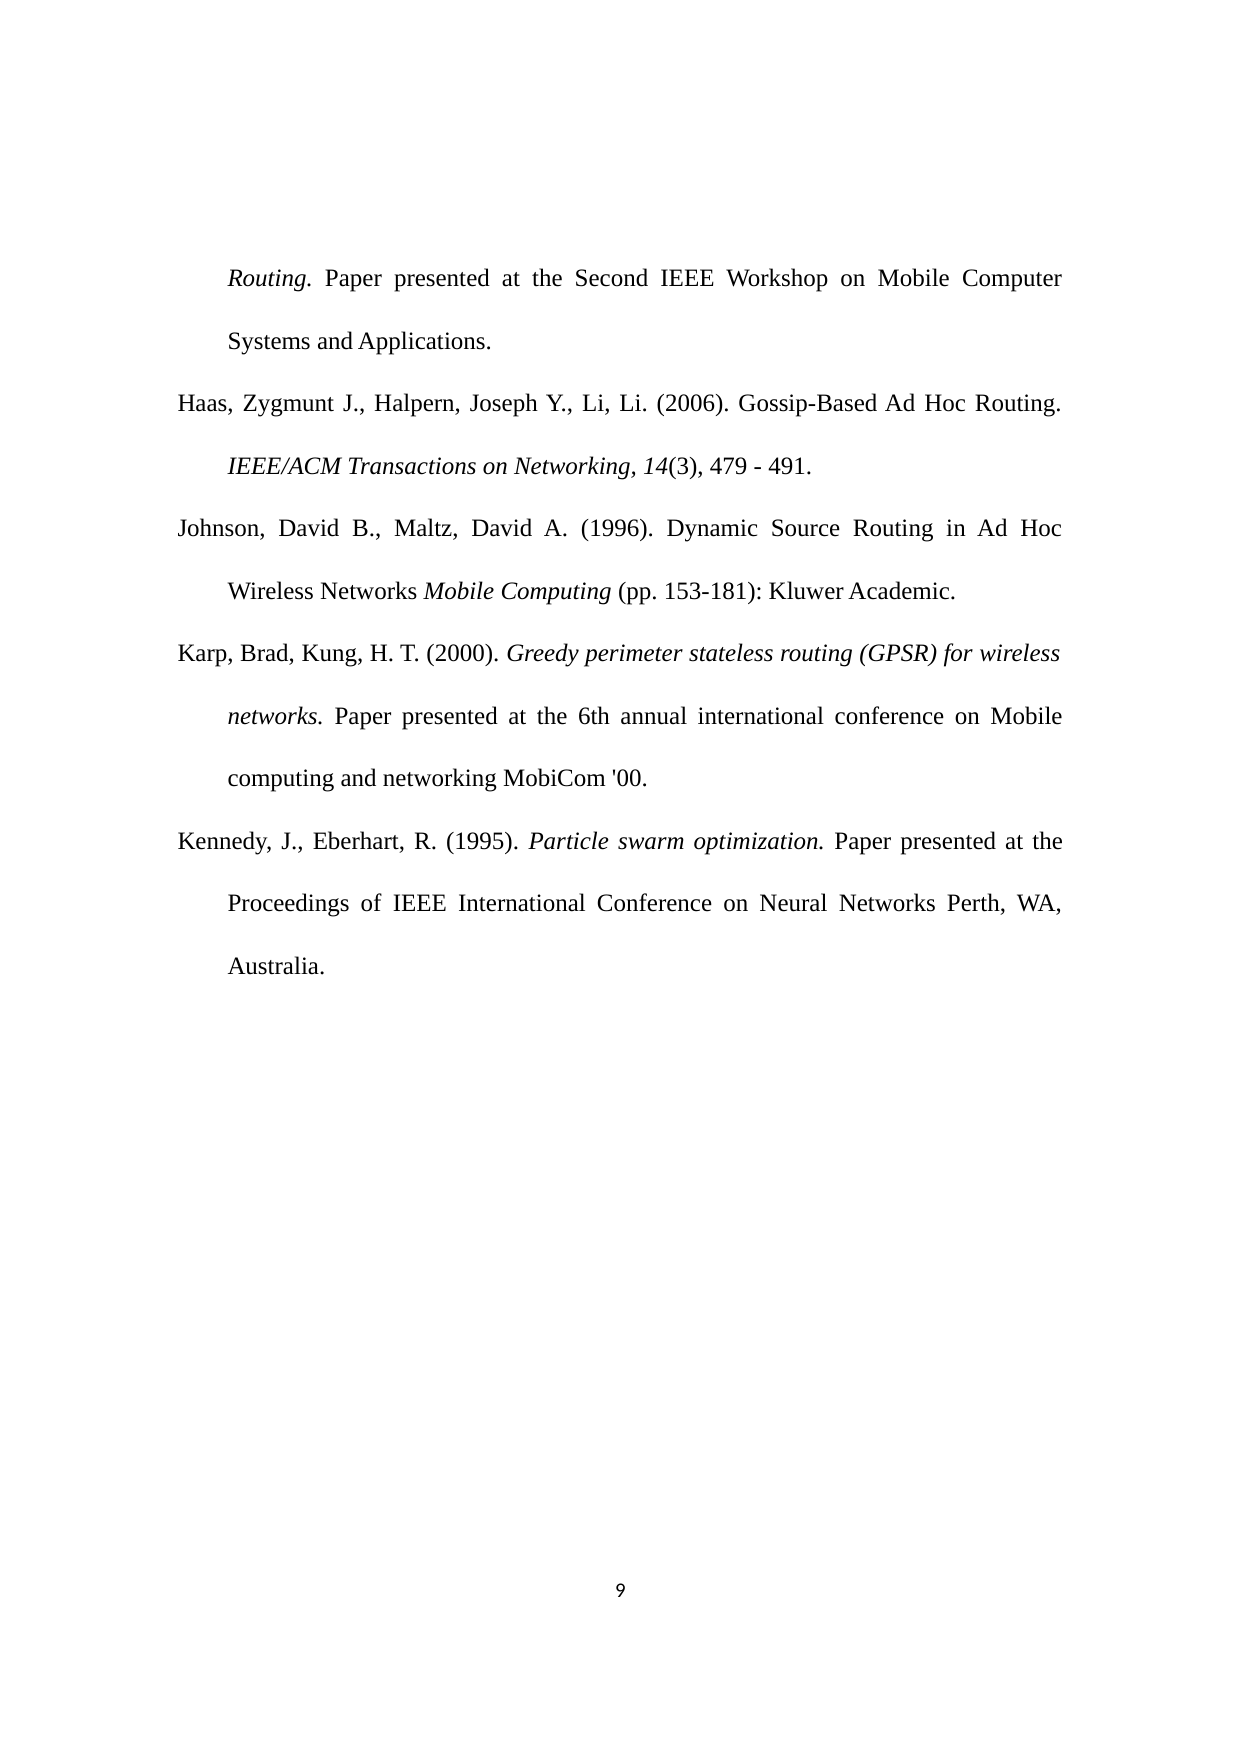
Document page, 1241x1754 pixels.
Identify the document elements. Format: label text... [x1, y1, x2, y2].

text Haas, Zygmunt J., Halpern, Joseph Y., Li, Li. (2006). Gossip-Based Ad Hoc Routing. IEEE/ACM Transactions on Networking, 14(3), 479 - 491. [177, 361, 1063, 486]
text Karp, Brad, Kung, H. T. (2000). Greedy perimeter stateless routing (GPSR) for wireless networks. Paper presented at the 6th annual international conference on Mobile computing and networking MobiCom '00. [177, 611, 1063, 799]
text Routing. Paper presented at the Second IEEE Workshop on Mobile Computer Systems and Applications. [177, 236, 1063, 361]
text Johnson, David B., Maltz, David A. (1996). Dynamic Source Routing in Ad Hoc Wireless Networks Mobile Computing (pp. 153-181): Kluwer Academic. [177, 486, 1063, 611]
text Kennedy, J., Eberhart, R. (1995). Particle swarm optimization. Paper presented at the Proceedings of IEEE International Conference on Neural Networks Perth, WA, Australia. [177, 799, 1063, 986]
